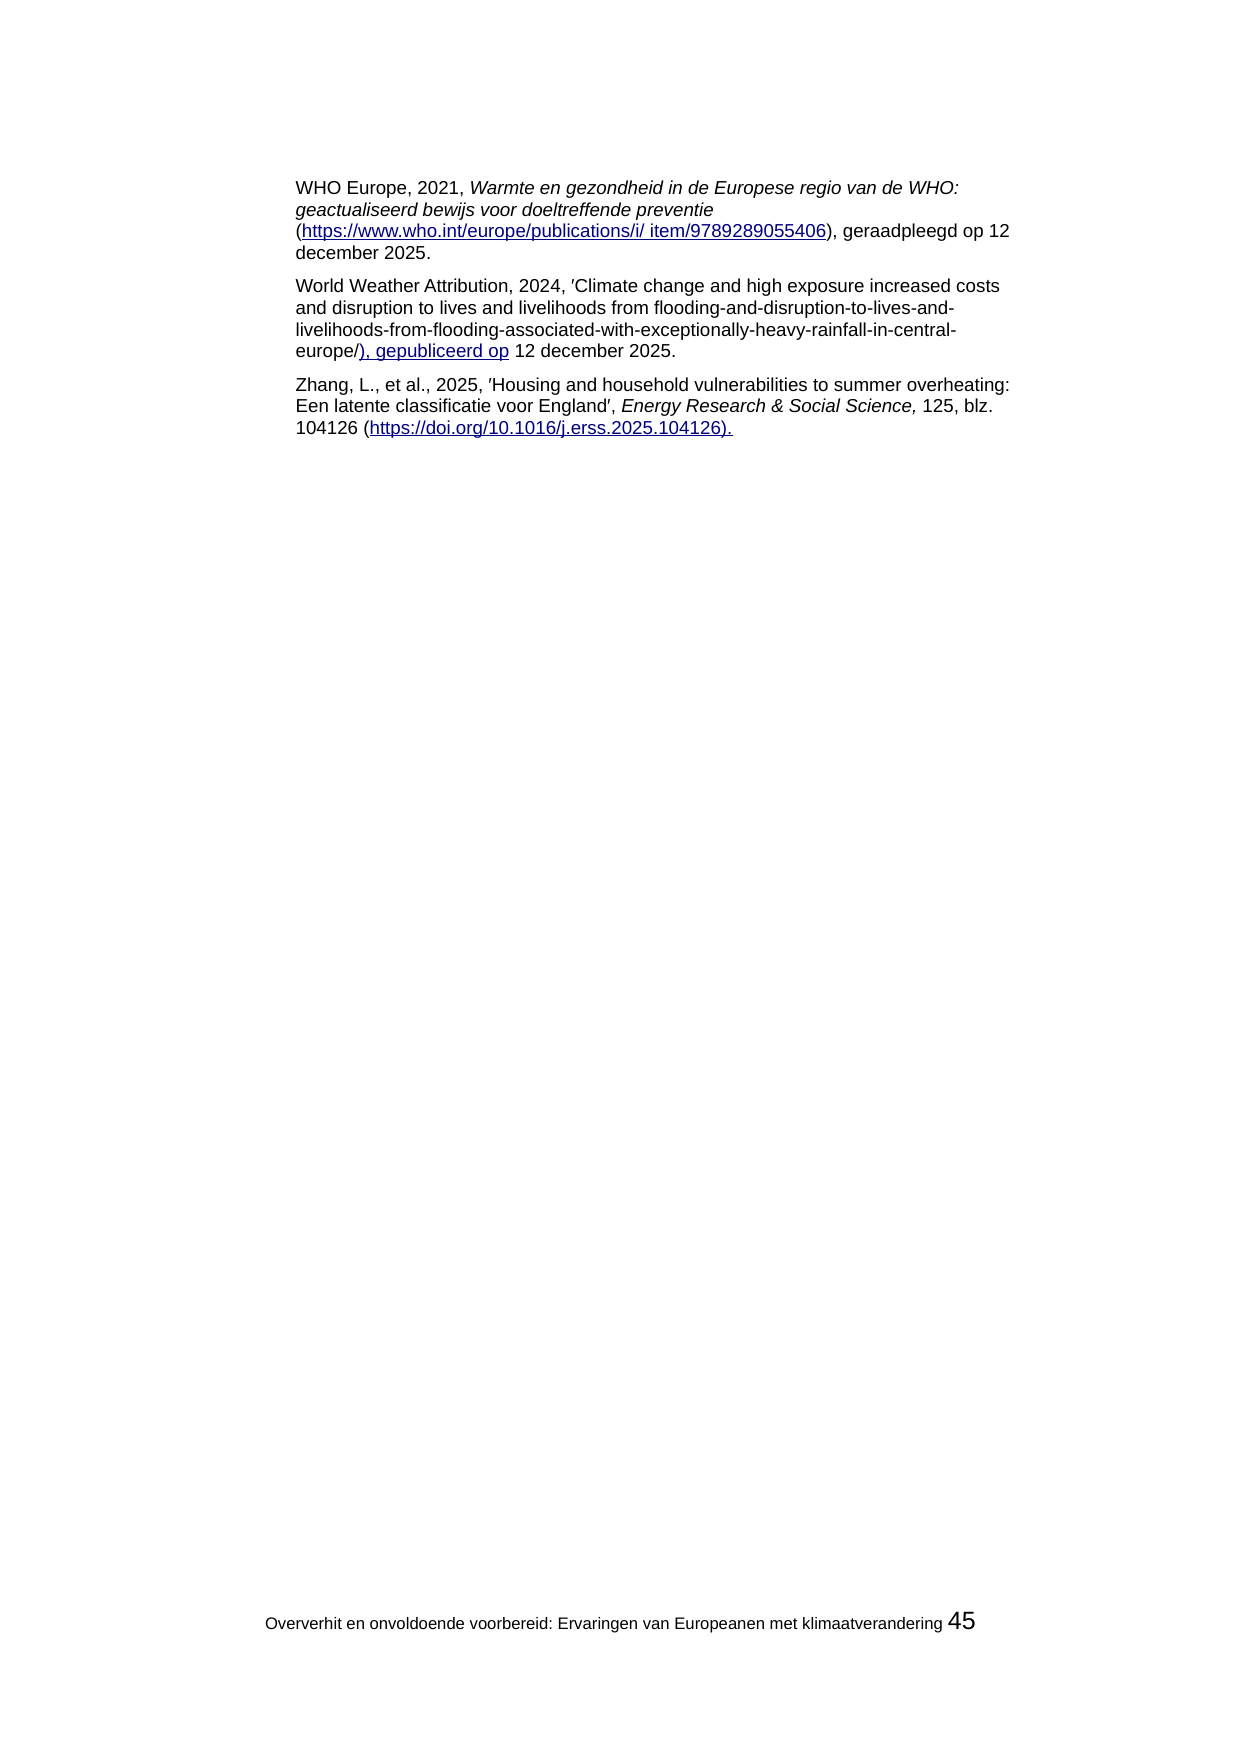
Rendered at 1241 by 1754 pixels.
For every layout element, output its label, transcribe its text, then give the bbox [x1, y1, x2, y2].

text WHO Europe, 2021, Warmte en gezondheid in de Europese regio van de WHO: geactualiseerd bewijs voor doeltreffende preventie (https://www.who.int/europe/publications/i/ item/9789289055406), geraadpleegd op 12 december 2025. [295, 177, 1022, 263]
text World Weather Attribution, 2024, ′Climate change and high exposure increased costs and disruption to lives and livelihoods from flooding-and-disruption-to-lives-and-livelihoods-from-flooding-associated-with-exceptionally-heavy-rainfall-in-central-europe/), gepubliceerd op 12 december 2025. [295, 275, 1022, 361]
text Zhang, L., et al., 2025, ′Housing and household vulnerabilities to summer overheating: Een latente classificatie voor England′, Energy Research & Social Science, 125, blz. 104126 (https://doi.org/10.1016/j.erss.2025.104126). [295, 373, 1022, 438]
